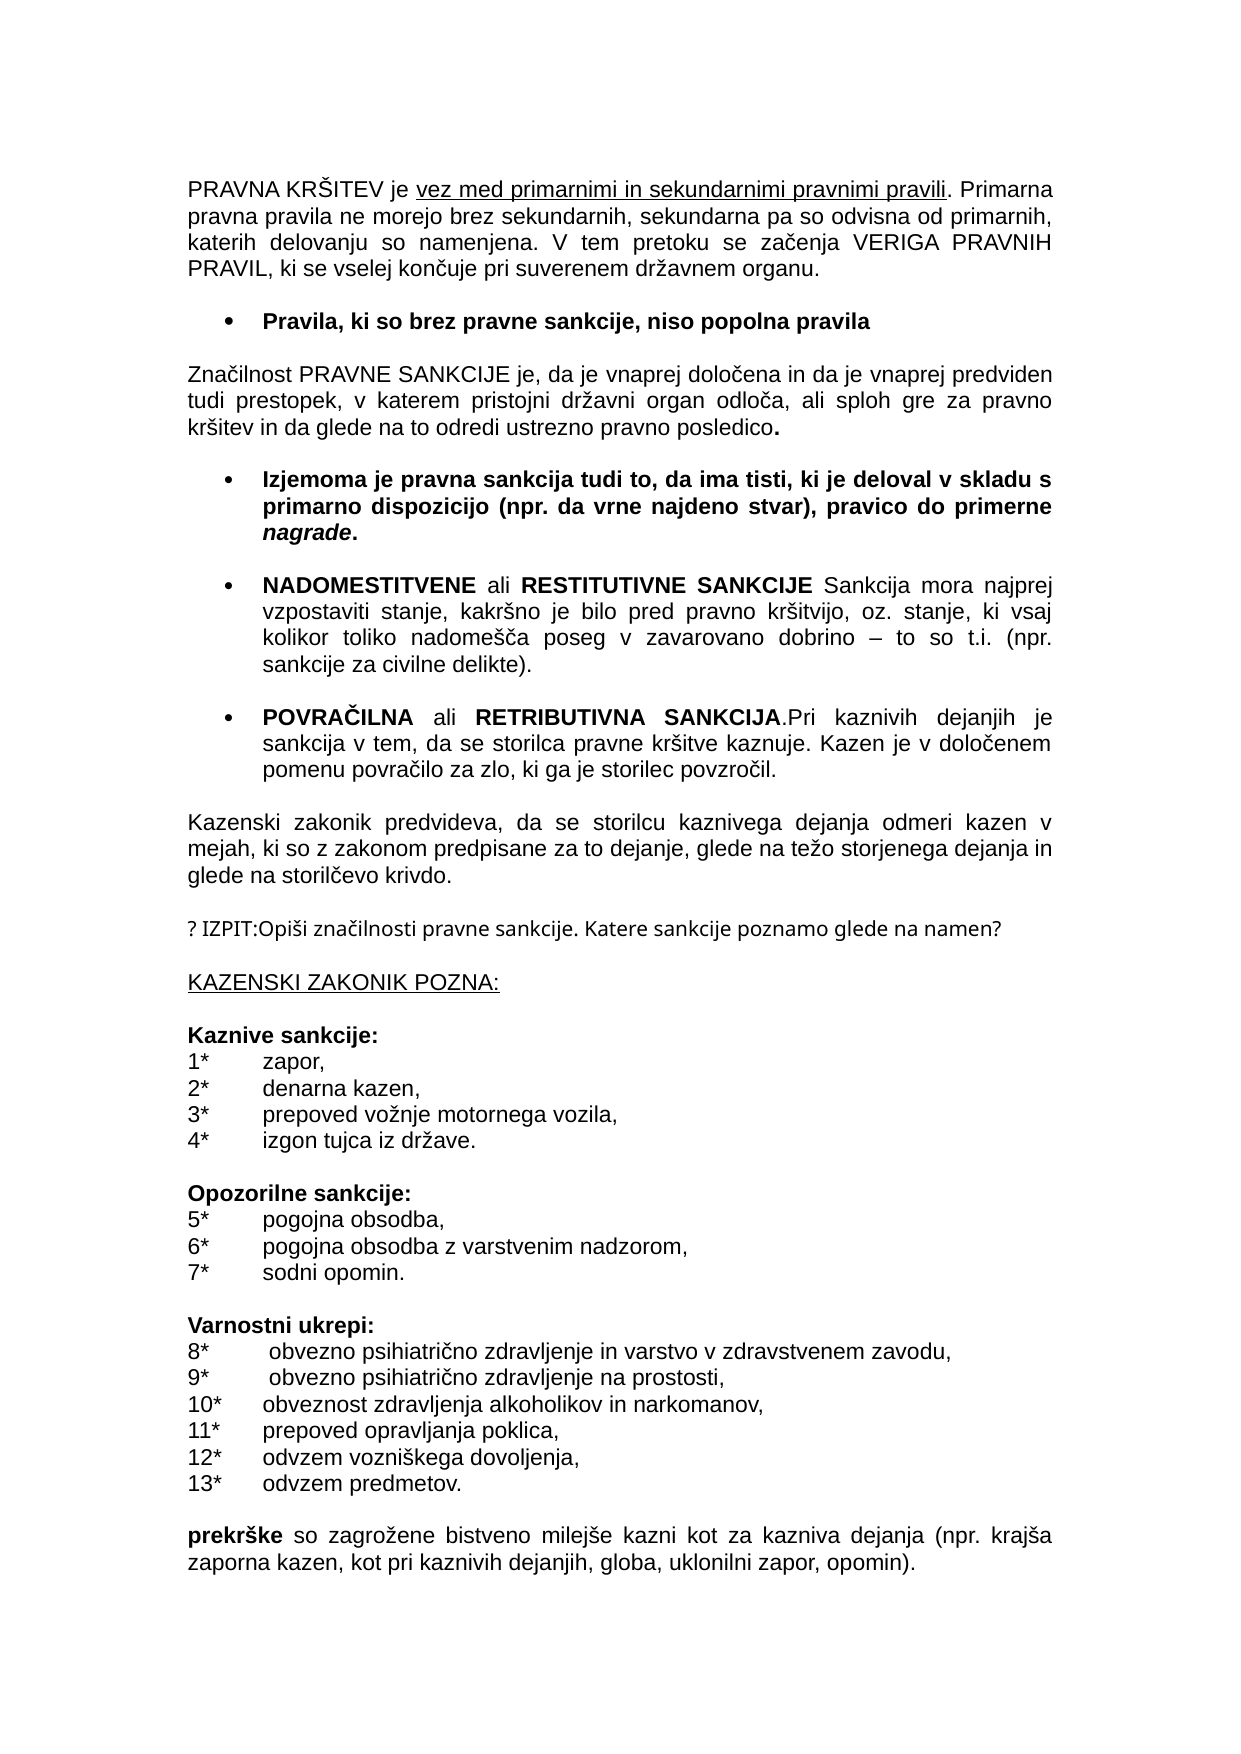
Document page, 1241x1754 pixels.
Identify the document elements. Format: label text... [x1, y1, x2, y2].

list pogojna obsodba z varstvenim nadzorom, [187, 1233, 1053, 1259]
text Kaznive sankcije: [187, 1022, 1053, 1048]
list odvzem predmetov. [187, 1470, 1053, 1496]
list odvzem vozniškega dovoljenja, [187, 1443, 1053, 1470]
list obveznost zdravljenja alkoholikov in narkomanov, [187, 1391, 1053, 1417]
list zapor, [187, 1048, 1053, 1074]
list izgon tujca iz države. [187, 1127, 1053, 1153]
text prekrške so zagrožene bistveno milejše kazni kot za kazniva dejanja (npr. krajša zaporna kazen, kot pri kaznivih dejanjih, globa, uklonilni zapor, opomin). [187, 1522, 1053, 1575]
list Pravila, ki so brez pravne sankcije, niso popolna pravila [225, 308, 1053, 334]
list pogojna obsodba, [187, 1206, 1053, 1233]
text Opozorilne sankcije: [187, 1180, 1053, 1206]
text Značilnost PRAVNE SANKCIJE je, da je vnaprej določena in da je vnaprej predviden tudi prestopek, v katerem pristojni državni organ odloča, ali sploh gre za pravno kršitev in da glede na to odredi ustrezno pravno posledico. [187, 361, 1053, 440]
text Kazenski zakonik predvideva, da se storilcu kaznivega dejanja odmeri kazen v mejah, ki so z zakonom predpisane za to dejanje, glede na težo storjenega dejanja in glede na storilčevo krivdo. [187, 809, 1053, 888]
list Izjemoma je pravna sankcija tudi to, da ima tisti, ki je deloval v skladu s primarno dispozicijo (npr. da vrne najdeno stvar), pravico do primerne nagrade. [225, 466, 1053, 545]
list denarna kazen, [187, 1074, 1053, 1101]
text PRAVNA KRŠITEV je vez med primarnimi in sekundarnimi pravnimi pravili. Primarna pravna pravila ne morejo brez sekundarnih, sekundarna pa so odvisna od primarnih, katerih delovanju so namenjena. V tem pretoku se začenja VERIGA PRAVNIH PRAVIL, ki se vselej končuje pri suverenem državnem organu. [187, 176, 1053, 282]
text KAZENSKI ZAKONIK POZNA: [187, 969, 1053, 995]
list POVRAČILNA ali RETRIBUTIVNA SANKCIJA.Pri kaznivih dejanjih je sankcija v tem, da se storilca pravne kršitve kaznuje. Kazen je v določenem pomenu povračilo za zlo, ki ga je storilec povzročil. [225, 703, 1053, 782]
list sodni opomin. [187, 1259, 1053, 1285]
text ? IZPIT:Opiši značilnosti pravne sankcije. Katere sankcije poznamo glede na namen? [187, 914, 1053, 943]
list prepoved vožnje motornega vozila, [187, 1101, 1053, 1127]
list prepoved opravljanja poklica, [187, 1417, 1053, 1443]
list obvezno psihiatrično zdravljenje na prostosti, [187, 1364, 1053, 1391]
text Varnostni ukrepi: [187, 1312, 1053, 1338]
list obvezno psihiatrično zdravljenje in varstvo v zdravstvenem zavodu, [187, 1338, 1053, 1364]
list NADOMESTITVENE ali RESTITUTIVNE SANKCIJE Sankcija mora najprej vzpostaviti stanje, kakršno je bilo pred pravno kršitvijo, oz. stanje, ki vsaj kolikor toliko nadomešča poseg v zavarovano dobrino – to so t.i. (npr. sankcije za civilne delikte). [225, 572, 1053, 677]
